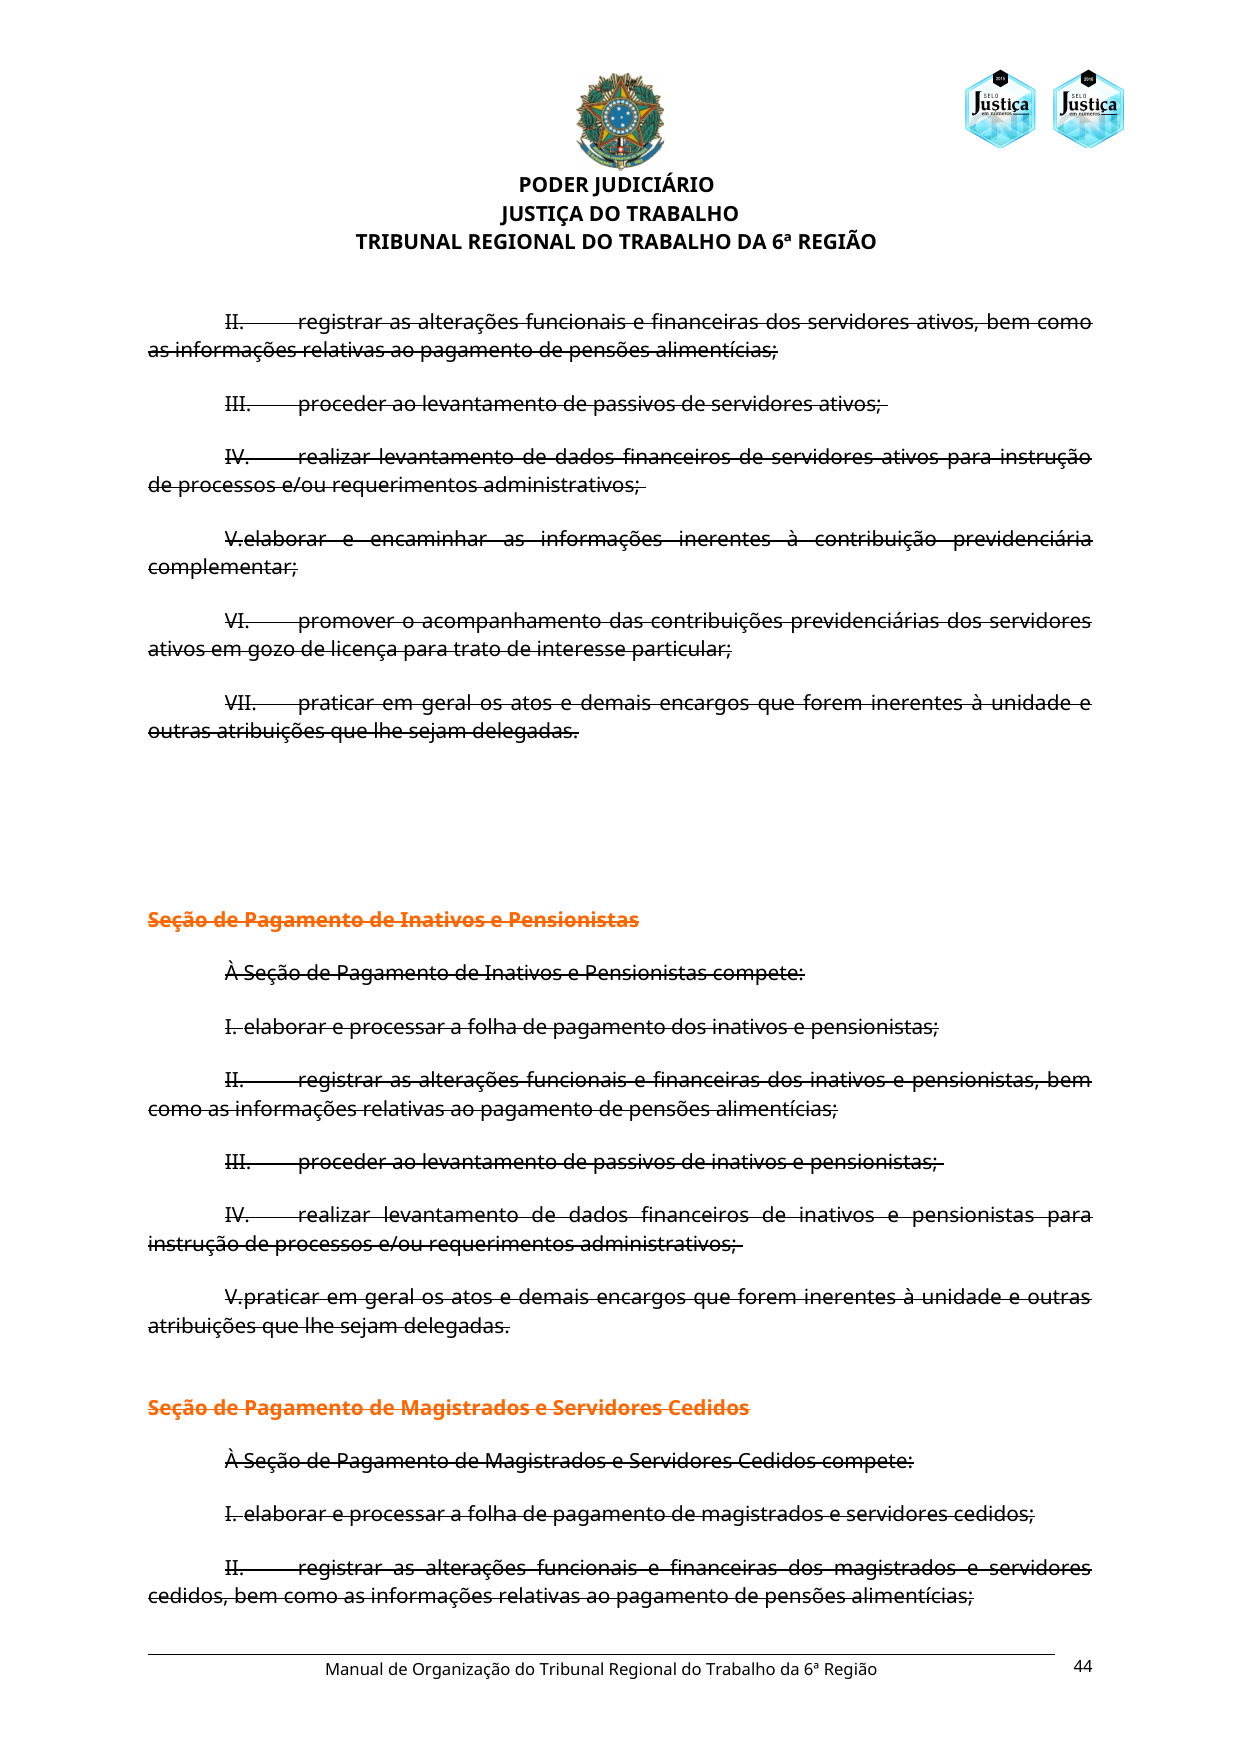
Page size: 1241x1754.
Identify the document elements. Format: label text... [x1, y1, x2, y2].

subtitle promover o acompanhamento das contribuições previdenciárias dos servidores ativos em gozo de licença para trato de interesse particular; [148, 606, 1092, 663]
subtitle proceder ao levantamento de passivos de inativos e pensionistas; [148, 1147, 1092, 1176]
text À Seção de Pagamento de Magistrados e Servidores Cedidos compete: [148, 1446, 1092, 1474]
text Seção de Pagamento de Magistrados e Servidores Cedidos [148, 1393, 1092, 1421]
subtitle realizar levantamento de dados financeiros de servidores ativos para instrução de processos e/ou requerimentos administrativos; [148, 442, 1092, 499]
subtitle praticar em geral os atos e demais encargos que forem inerentes à unidade e outras atribuições que lhe sejam delegadas. [148, 1282, 1092, 1339]
subtitle realizar levantamento de dados financeiros de inativos e pensionistas para instrução de processos e/ou requerimentos administrativos; [148, 1201, 1092, 1257]
text Seção de Pagamento de Inativos e Pensionistas [148, 905, 1092, 933]
picture [964, 69, 1124, 148]
picture [576, 73, 665, 171]
subtitle registrar as alterações funcionais e financeiras dos servidores ativos, bem como as informações relativas ao pagamento de pensões alimentícias; [148, 307, 1092, 364]
subtitle registrar as alterações funcionais e financeiras dos inativos e pensionistas, bem como as informações relativas ao pagamento de pensões alimentícias; [148, 1065, 1092, 1122]
subtitle proceder ao levantamento de passivos de servidores ativos; [148, 389, 1092, 417]
subtitle praticar em geral os atos e demais encargos que forem inerentes à unidade e outras atribuições que lhe sejam delegadas. [148, 688, 1092, 744]
subtitle elaborar e processar a folha de pagamento de magistrados e servidores cedidos; [148, 1499, 1092, 1528]
subtitle registrar as alterações funcionais e financeiras dos magistrados e servidores cedidos, bem como as informações relativas ao pagamento de pensões alimentícias; [148, 1553, 1092, 1610]
text À Seção de Pagamento de Inativos e Pensionistas compete: [148, 958, 1092, 987]
subtitle elaborar e processar a folha de pagamento dos inativos e pensionistas; [148, 1012, 1092, 1040]
subtitle elaborar e encaminhar as informações inerentes à contribuição previdenciária complementar; [148, 524, 1092, 581]
